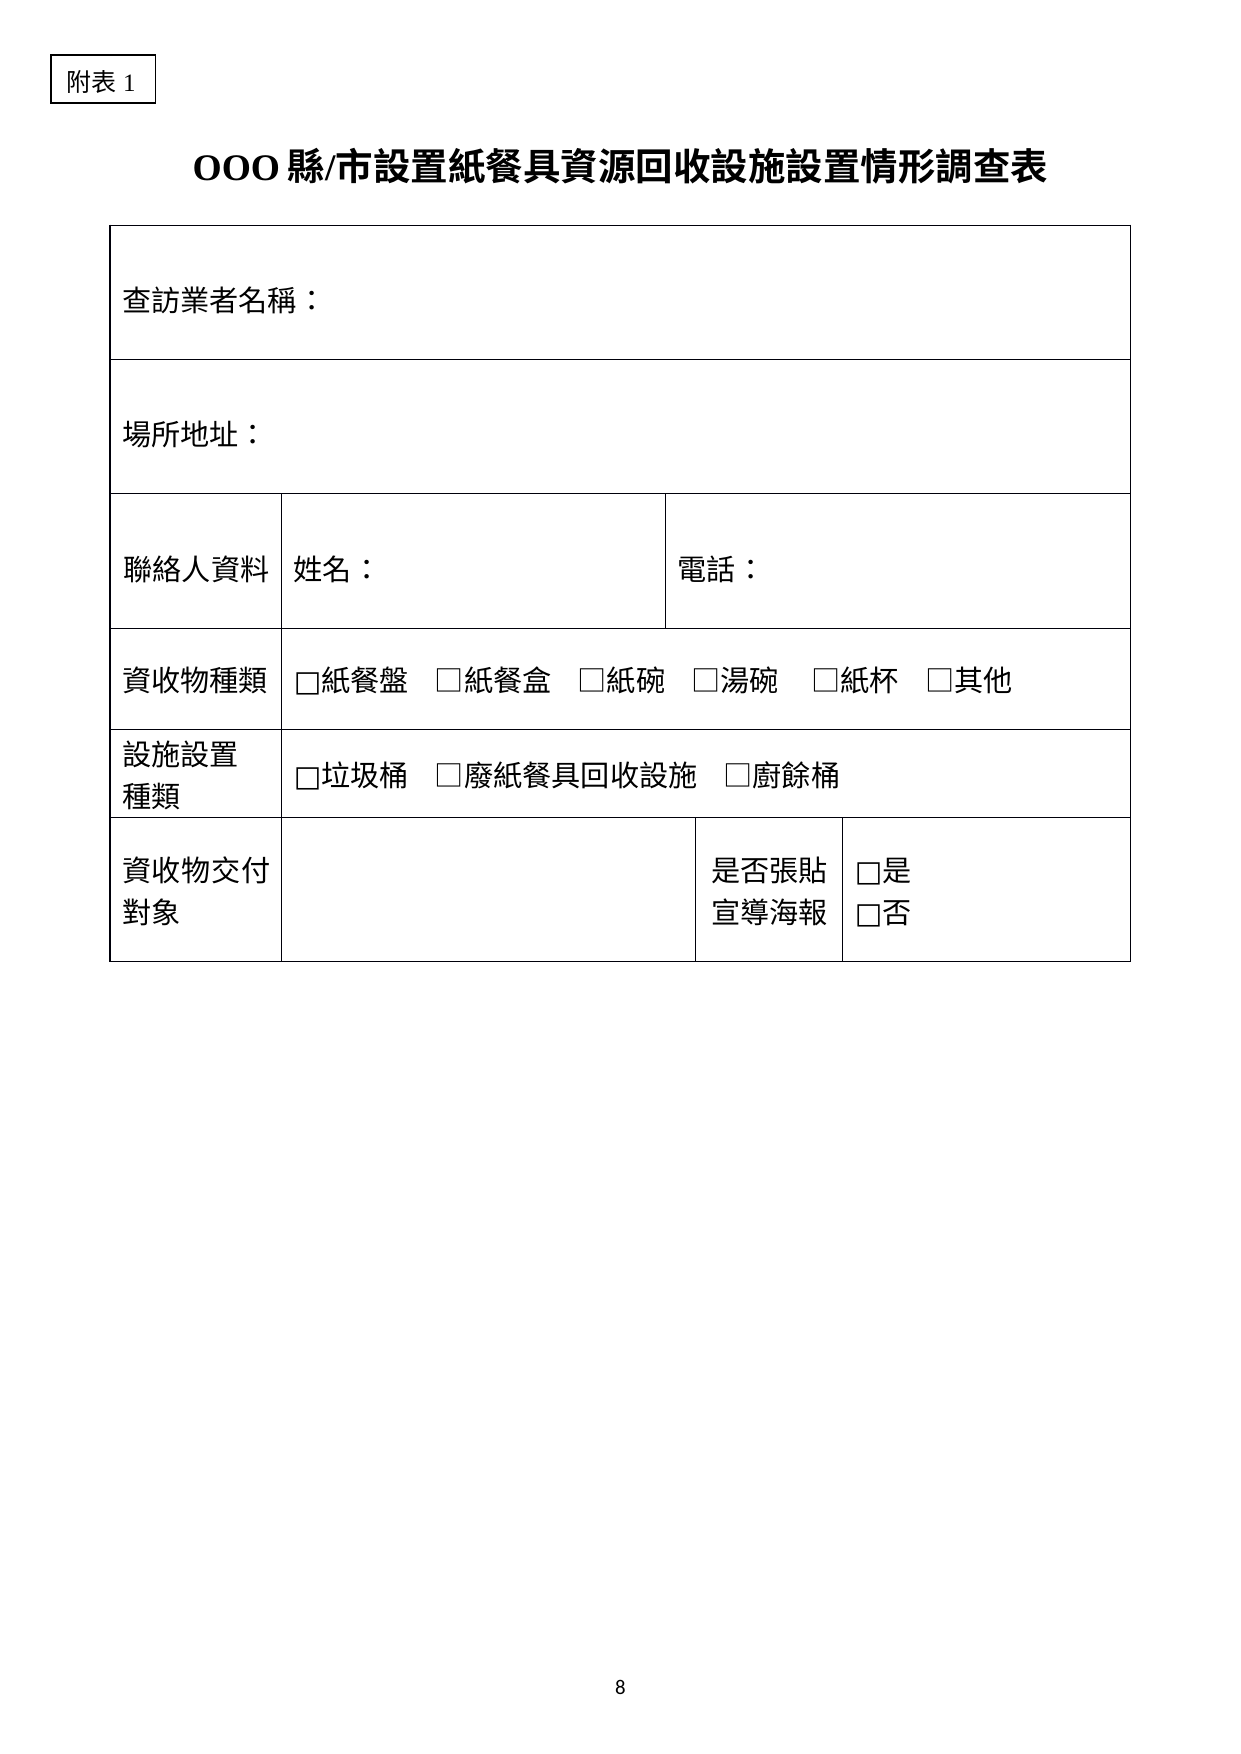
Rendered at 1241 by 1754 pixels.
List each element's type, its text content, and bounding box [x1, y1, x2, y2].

table_cell 設施設置 種類 [111, 730, 281, 817]
table_cell 資收物種類 [111, 629, 281, 729]
table_cell □是 □否 [843, 818, 1130, 961]
table_cell 是否張貼宣導海報 [696, 818, 842, 961]
table_cell □垃圾桶 □廢紙餐具回收設施 □廚餘桶 [282, 730, 1130, 817]
table_cell 姓名： [282, 494, 665, 628]
table_cell 電話： [666, 494, 1130, 628]
table_cell [282, 818, 695, 961]
table_cell 場所地址： [111, 360, 1130, 493]
table_cell 聯絡人資料 [111, 494, 281, 628]
text OOO縣/市設置紙餐具資源回收設施設置情形調查表 [75, 120, 1165, 195]
table_header 查訪業者名稱： [111, 226, 1130, 359]
table_cell 資收物交付對象 [111, 818, 281, 961]
table_cell □紙餐盤 □紙餐盒 □紙碗 □湯碗 □紙杯 □其他 [282, 629, 1130, 729]
